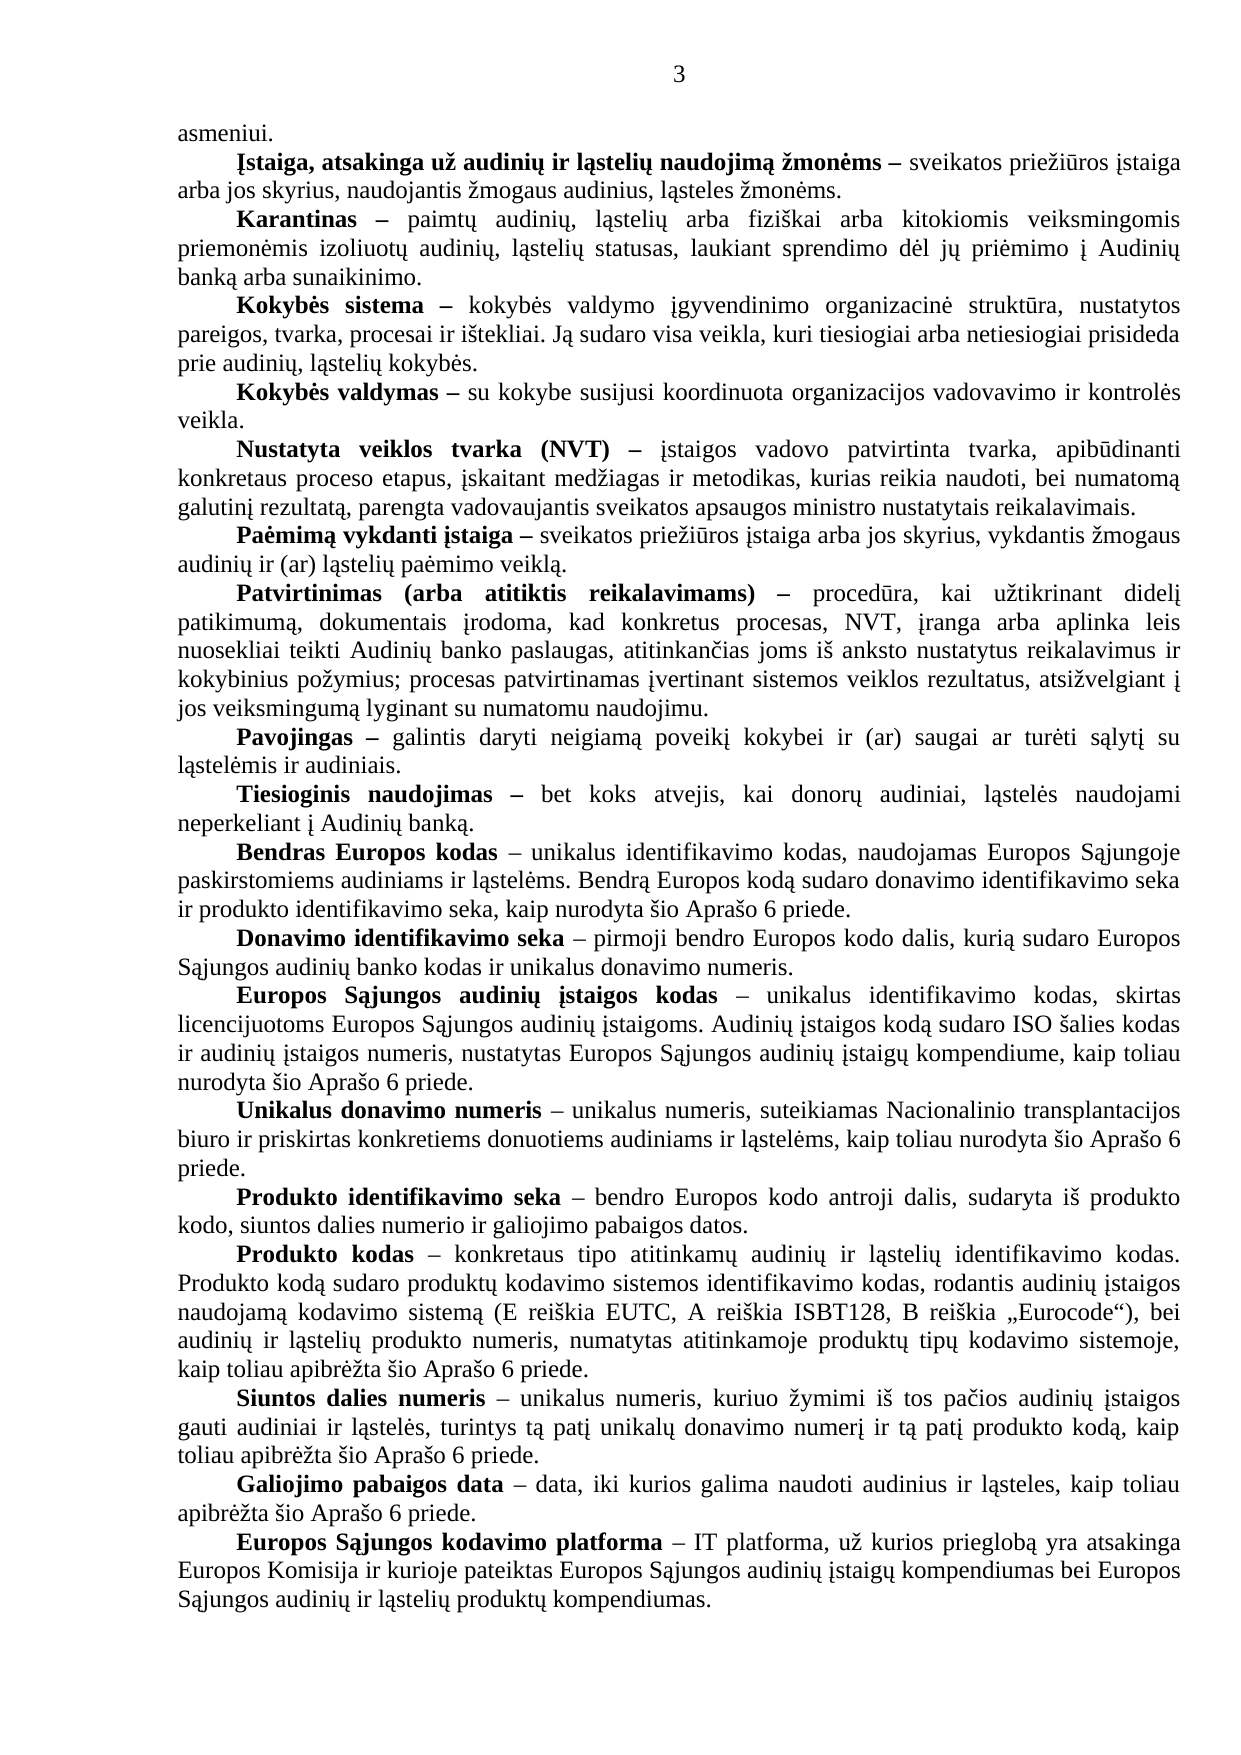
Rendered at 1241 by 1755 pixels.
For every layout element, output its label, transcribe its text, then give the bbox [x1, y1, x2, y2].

text Pavojingas – galintis daryti neigiamą poveikį kokybei ir (ar) saugai ar turėti sąlytį su ląstelėmis ir audiniais. [177, 722, 1181, 779]
text Unikalus donavimo numeris – unikalus numeris, suteikiamas Nacionalinio transplantacijos biuro ir priskirtas konkretiems donuotiems audiniams ir ląstelėms, kaip toliau nurodyta šio Aprašo 6 priede. [177, 1096, 1181, 1182]
text Kokybės valdymas – su kokybe susijusi koordinuota organizacijos vadovavimo ir kontrolės veikla. [177, 377, 1181, 434]
text asmeniui. [177, 118, 1181, 147]
text Karantinas – paimtų audinių, ląstelių arba fiziškai arba kitokiomis veiksmingomis priemonėmis izoliuotų audinių, ląstelių statusas, laukiant sprendimo dėl jų priėmimo į Audinių banką arba sunaikinimo. [177, 204, 1181, 291]
text Siuntos dalies numeris – unikalus numeris, kuriuo žymimi iš tos pačios audinių įstaigos gauti audiniai ir ląstelės, turintys tą patį unikalų donavimo numerį ir tą patį produkto kodą, kaip toliau apibrėžta šio Aprašo 6 priede. [177, 1383, 1181, 1469]
text Europos Sąjungos audinių įstaigos kodas – unikalus identifikavimo kodas, skirtas licencijuotoms Europos Sąjungos audinių įstaigoms. Audinių įstaigos kodą sudaro ISO šalies kodas ir audinių įstaigos numeris, nustatytas Europos Sąjungos audinių įstaigų kompendiume, kaip toliau nurodyta šio Aprašo 6 priede. [177, 981, 1181, 1096]
text Donavimo identifikavimo seka – pirmoji bendro Europos kodo dalis, kurią sudaro Europos Sąjungos audinių banko kodas ir unikalus donavimo numeris. [177, 923, 1181, 981]
text Nustatyta veiklos tvarka (NVT) – įstaigos vadovo patvirtinta tvarka, apibūdinanti konkretaus proceso etapus, įskaitant medžiagas ir metodikas, kurias reikia naudoti, bei numatomą galutinį rezultatą, parengta vadovaujantis sveikatos apsaugos ministro nustatytais reikalavimais. [177, 434, 1181, 521]
text Kokybės sistema – kokybės valdymo įgyvendinimo organizacinė struktūra, nustatytos pareigos, tvarka, procesai ir ištekliai. Ją sudaro visa veikla, kuri tiesiogiai arba netiesiogiai prisideda prie audinių, ląstelių kokybės. [177, 291, 1181, 377]
text Paėmimą vykdanti įstaiga – sveikatos priežiūros įstaiga arba jos skyrius, vykdantis žmogaus audinių ir (ar) ląstelių paėmimo veiklą. [177, 521, 1181, 578]
text Tiesioginis naudojimas – bet koks atvejis, kai donorų audiniai, ląstelės naudojami neperkeliant į Audinių banką. [177, 779, 1181, 837]
text Įstaiga, atsakinga už audinių ir ląstelių naudojimą žmonėms – sveikatos priežiūros įstaiga arba jos skyrius, naudojantis žmogaus audinius, ląsteles žmonėms. [177, 147, 1181, 204]
text Patvirtinimas (arba atitiktis reikalavimams) – procedūra, kai užtikrinant didelį patikimumą, dokumentais įrodoma, kad konkretus procesas, NVT, įranga arba aplinka leis nuosekliai teikti Audinių banko paslaugas, atitinkančias joms iš anksto nustatytus reikalavimus ir kokybinius požymius; procesas patvirtinamas įvertinant sistemos veiklos rezultatus, atsižvelgiant į jos veiksmingumą lyginant su numatomu naudojimu. [177, 578, 1181, 722]
text Bendras Europos kodas – unikalus identifikavimo kodas, naudojamas Europos Sąjungoje paskirstomiems audiniams ir ląstelėms. Bendrą Europos kodą sudaro donavimo identifikavimo seka ir produkto identifikavimo seka, kaip nurodyta šio Aprašo 6 priede. [177, 837, 1181, 923]
text Produkto kodas – konkretaus tipo atitinkamų audinių ir ląstelių identifikavimo kodas. Produkto kodą sudaro produktų kodavimo sistemos identifikavimo kodas, rodantis audinių įstaigos naudojamą kodavimo sistemą (E reiškia EUTC, A reiškia ISBT128, B reiškia „Eurocode“), bei audinių ir ląstelių produkto numeris, numatytas atitinkamoje produktų tipų kodavimo sistemoje, kaip toliau apibrėžta šio Aprašo 6 priede. [177, 1239, 1181, 1383]
text Galiojimo pabaigos data – data, iki kurios galima naudoti audinius ir ląsteles, kaip toliau apibrėžta šio Aprašo 6 priede. [177, 1469, 1181, 1527]
text Europos Sąjungos kodavimo platforma – IT platforma, už kurios prieglobą yra atsakinga Europos Komisija ir kurioje pateiktas Europos Sąjungos audinių įstaigų kompendiumas bei Europos Sąjungos audinių ir ląstelių produktų kompendiumas. [177, 1527, 1181, 1613]
text Produkto identifikavimo seka – bendro Europos kodo antroji dalis, sudaryta iš produkto kodo, siuntos dalies numerio ir galiojimo pabaigos datos. [177, 1182, 1181, 1239]
